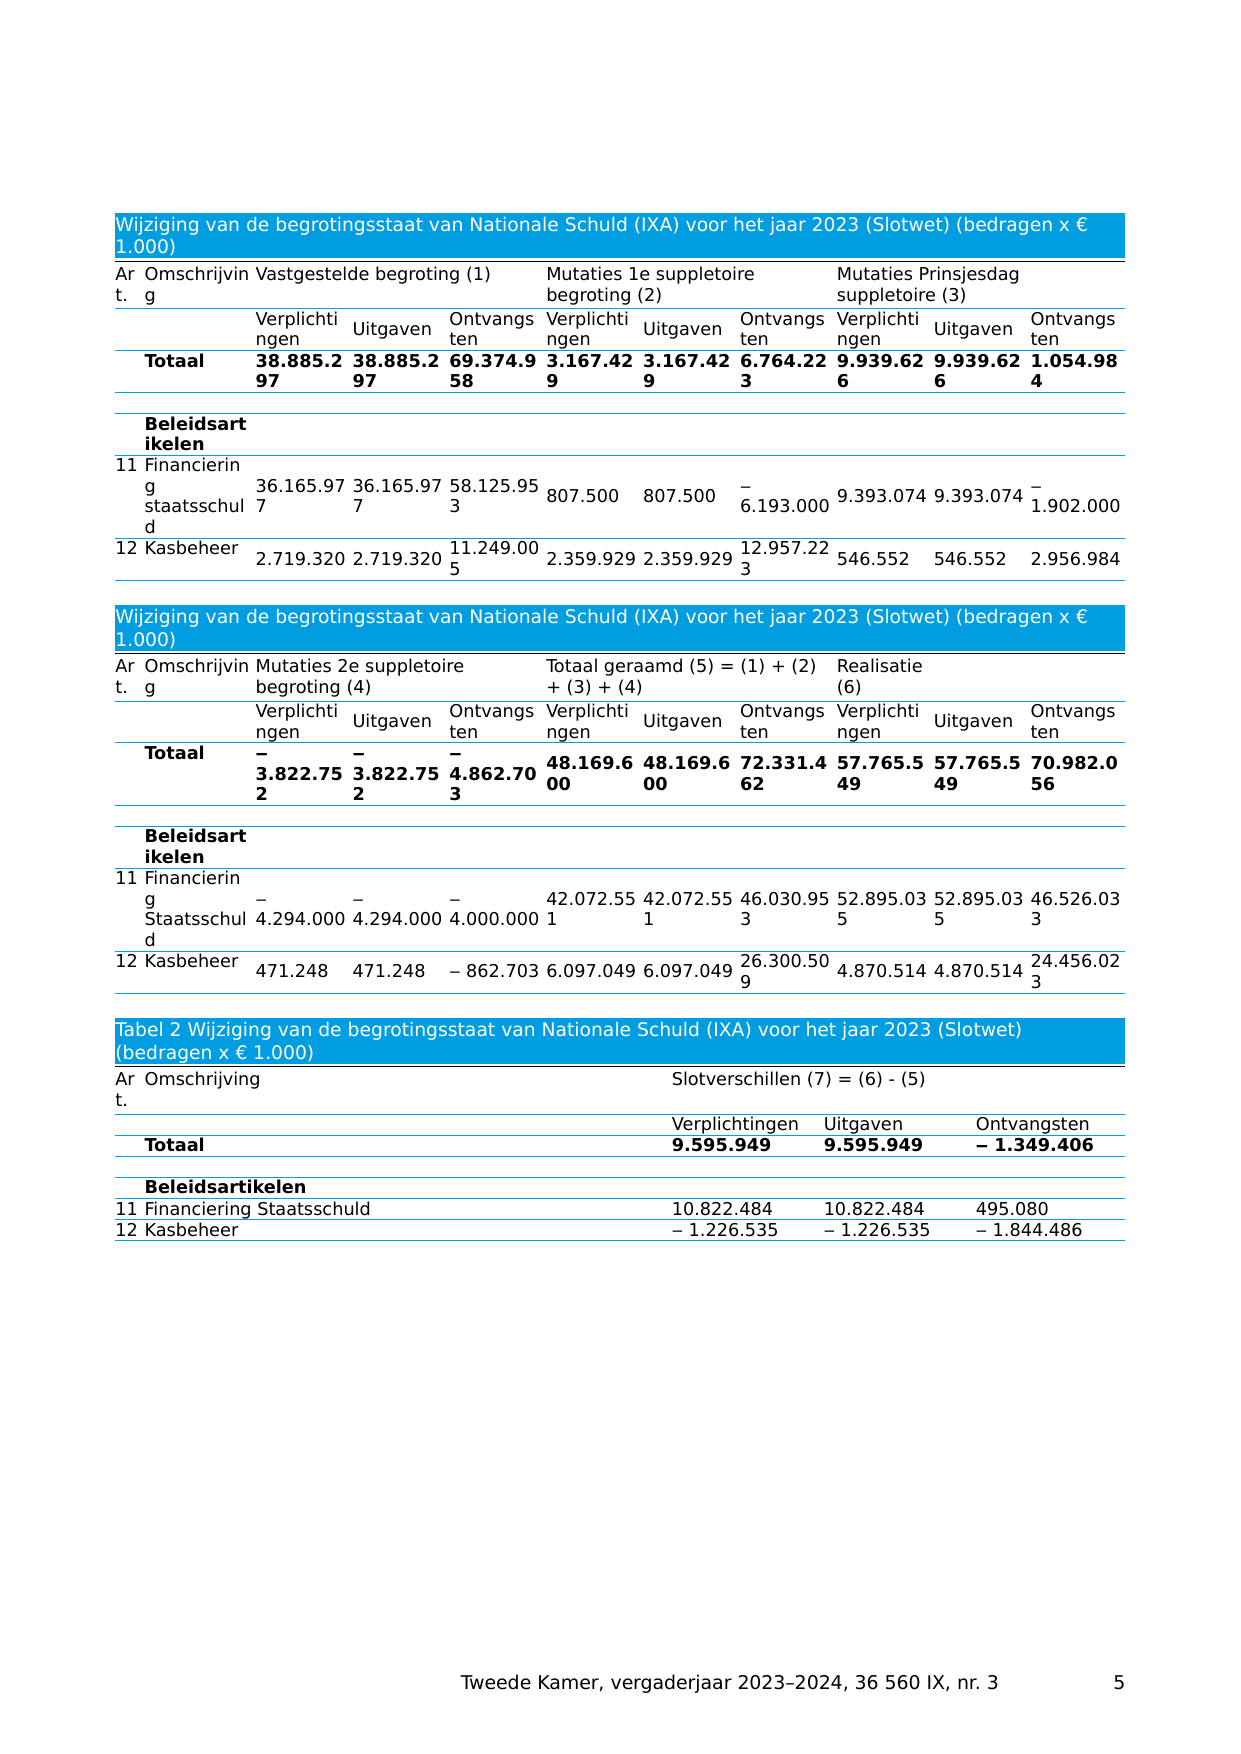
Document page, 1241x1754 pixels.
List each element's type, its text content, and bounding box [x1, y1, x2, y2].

table_cell [931, 393, 1027, 413]
table_cell 12.957.223 [737, 539, 834, 579]
table_cell 1.054.984 [1028, 351, 1125, 392]
table_cell [543, 827, 640, 868]
table_cell [669, 1157, 821, 1177]
table_cell [931, 827, 1027, 868]
table_cell [669, 1178, 821, 1198]
table_cell Totaal [141, 351, 252, 392]
table_cell [349, 806, 446, 826]
table_cell 4.870.514 [931, 952, 1027, 992]
table_cell 57.765.549 [834, 743, 931, 805]
table_cell ‒ 3.822.752 [349, 743, 446, 805]
table_cell [253, 806, 349, 826]
table_cell [115, 414, 141, 455]
table_cell 72.331.462 [737, 743, 834, 805]
table_cell [1028, 414, 1125, 455]
table_cell Vastgestelde begroting (1) [253, 262, 543, 308]
table_cell 9.939.626 [931, 351, 1027, 392]
table_cell 38.885.297 [253, 351, 349, 392]
table_cell 2.719.320 [253, 539, 349, 579]
table_cell 11 [115, 456, 141, 538]
table_cell 58.125.953 [446, 456, 543, 538]
table_cell 2.359.929 [640, 539, 737, 579]
table_cell Totaal [141, 1136, 669, 1156]
table_cell 12 [115, 952, 141, 992]
table_cell 36.165.977 [349, 456, 446, 538]
table_cell Ontvangsten [973, 1115, 1125, 1134]
table_cell Art. [115, 1067, 141, 1113]
table_cell [115, 393, 141, 413]
table_cell ‒ 862.703 [446, 952, 543, 992]
table_cell 3.167.429 [543, 351, 640, 392]
table_cell [543, 393, 640, 413]
table_cell [446, 414, 543, 455]
table_cell [834, 414, 931, 455]
table_cell [931, 414, 1027, 455]
table_cell [141, 1157, 669, 1177]
table_cell [973, 1178, 1125, 1198]
table_cell Financiering Staatsschuld [141, 869, 252, 951]
table_cell Slotverschillen (7) = (6) - (5) [669, 1067, 1125, 1113]
table_cell 4.870.514 [834, 952, 931, 992]
table_cell Beleidsartikelen [141, 1178, 669, 1198]
table_cell ‒ 3.822.752 [253, 743, 349, 805]
table_cell ‒ 4.862.703 [446, 743, 543, 805]
table_cell Financiering Staatsschuld [141, 1199, 669, 1219]
table_cell 807.500 [640, 456, 737, 538]
table_cell 807.500 [543, 456, 640, 538]
table_cell [834, 806, 931, 826]
table_cell Realisatie (6) [834, 654, 931, 701]
table_cell [115, 1115, 141, 1134]
table_cell [115, 806, 141, 826]
table_cell Art. [115, 262, 141, 308]
table_cell 46.030.953 [737, 869, 834, 951]
table_cell Ontvangsten [737, 702, 834, 742]
table_cell 42.072.551 [640, 869, 737, 951]
table_cell [931, 806, 1027, 826]
table_cell Mutaties 1e suppletoire begroting (2) [543, 262, 834, 308]
table_cell 52.895.035 [834, 869, 931, 951]
table_cell [834, 827, 931, 868]
table_cell 2.956.984 [1028, 539, 1125, 579]
table_cell 11 [115, 1199, 141, 1219]
table_cell Ontvangsten [446, 309, 543, 350]
table_cell [115, 309, 141, 350]
table_cell Verplichtingen [253, 702, 349, 742]
table_cell Verplichtingen [834, 702, 931, 742]
table_cell Totaal geraamd (5) = (1) + (2) + (3) + (4) [543, 654, 834, 701]
table_cell [1028, 654, 1125, 701]
table_cell Ontvangsten [1028, 309, 1125, 350]
table_cell Mutaties 2e suppletoire begroting (4) [253, 654, 543, 701]
table_cell [115, 1178, 141, 1198]
table_cell ‒ 4.000.000 [446, 869, 543, 951]
table_cell [141, 806, 252, 826]
table_cell 546.552 [834, 539, 931, 579]
table_cell [640, 414, 737, 455]
table_cell [141, 1115, 669, 1134]
table_cell ‒ 1.226.535 [669, 1220, 821, 1240]
table_cell Kasbeheer [141, 1220, 669, 1240]
table_cell 24.456.023 [1028, 952, 1125, 992]
table_cell [834, 393, 931, 413]
table_cell Verplichtingen [543, 309, 640, 350]
table_cell Verplichtingen [834, 309, 931, 350]
table_cell Ontvangsten [737, 309, 834, 350]
table_cell [543, 806, 640, 826]
table_cell Ontvangsten [1028, 702, 1125, 742]
table_cell 471.248 [349, 952, 446, 992]
table_cell ‒ 1.844.486 [973, 1220, 1125, 1240]
table_cell Uitgaven [640, 309, 737, 350]
table_cell [141, 393, 252, 413]
table_cell 48.169.600 [640, 743, 737, 805]
table_cell [821, 1178, 973, 1198]
table_cell ‒ 4.294.000 [349, 869, 446, 951]
table_cell [1028, 827, 1125, 868]
table_cell [141, 309, 252, 350]
table_cell Uitgaven [931, 702, 1027, 742]
table_cell [931, 654, 1027, 701]
table_cell 48.169.600 [543, 743, 640, 805]
table_cell [253, 827, 349, 868]
table_cell Verplichtingen [543, 702, 640, 742]
table_cell [115, 351, 141, 392]
table_cell 69.374.958 [446, 351, 543, 392]
table_cell 6.764.223 [737, 351, 834, 392]
table_cell Uitgaven [931, 309, 1027, 350]
table_cell 9.595.949 [821, 1136, 973, 1156]
table_cell [737, 393, 834, 413]
table_cell Omschrijving [141, 1067, 669, 1113]
table_cell Uitgaven [640, 702, 737, 742]
table_cell ‒ 1.902.000 [1028, 456, 1125, 538]
table_cell 2.359.929 [543, 539, 640, 579]
table_cell 26.300.509 [737, 952, 834, 992]
table_cell Omschrijving [141, 262, 252, 308]
table_cell [1028, 393, 1125, 413]
table_cell [446, 806, 543, 826]
table_cell [253, 393, 349, 413]
table_cell ‒ 4.294.000 [253, 869, 349, 951]
table_cell Uitgaven [349, 309, 446, 350]
table_cell [115, 1157, 141, 1177]
table_cell Art. [115, 654, 141, 701]
table_cell Totaal [141, 743, 252, 805]
table_cell ‒ 1.226.535 [821, 1220, 973, 1240]
table_cell [253, 414, 349, 455]
table_cell [543, 414, 640, 455]
table_cell 6.097.049 [543, 952, 640, 992]
table_cell 11 [115, 869, 141, 951]
table_cell 9.939.626 [834, 351, 931, 392]
table_cell 9.595.949 [669, 1136, 821, 1156]
table_cell Uitgaven [349, 702, 446, 742]
table_cell Uitgaven [821, 1115, 973, 1134]
table_cell 52.895.035 [931, 869, 1027, 951]
table_cell [349, 827, 446, 868]
table_cell Omschrijving [141, 654, 252, 701]
table_cell 9.393.074 [834, 456, 931, 538]
table_cell [973, 1157, 1125, 1177]
table_cell [446, 393, 543, 413]
table_cell [737, 806, 834, 826]
table_cell 42.072.551 [543, 869, 640, 951]
table_cell Ontvangsten [446, 702, 543, 742]
table_cell [349, 393, 446, 413]
table_cell [737, 827, 834, 868]
table_cell Verplichtingen [669, 1115, 821, 1134]
table_cell [115, 702, 141, 742]
table_cell [115, 1136, 141, 1156]
table_cell 471.248 [253, 952, 349, 992]
table_cell 70.982.056 [1028, 743, 1125, 805]
table_cell 38.885.297 [349, 351, 446, 392]
table_cell [640, 393, 737, 413]
table_cell [446, 827, 543, 868]
table_cell 36.165.977 [253, 456, 349, 538]
table_cell 10.822.484 [669, 1199, 821, 1219]
table_cell 546.552 [931, 539, 1027, 579]
table_cell ‒ 1.349.406 [973, 1136, 1125, 1156]
table_cell [737, 414, 834, 455]
table_cell [1028, 806, 1125, 826]
table_cell Verplichtingen [253, 309, 349, 350]
table_cell [141, 702, 252, 742]
table_cell [115, 743, 141, 805]
table_cell Mutaties Prinsjesdag suppletoire (3) [834, 262, 1125, 308]
table_cell [349, 414, 446, 455]
table_cell Kasbeheer [141, 539, 252, 579]
table_cell 57.765.549 [931, 743, 1027, 805]
table_cell [115, 827, 141, 868]
table_cell Kasbeheer [141, 952, 252, 992]
table_cell 11.249.005 [446, 539, 543, 579]
table_cell 3.167.429 [640, 351, 737, 392]
table_cell Financiering staatsschuld [141, 456, 252, 538]
table_cell Beleidsartikelen [141, 827, 252, 868]
table_cell 495.080 [973, 1199, 1125, 1219]
table_cell 2.719.320 [349, 539, 446, 579]
table_cell [640, 827, 737, 868]
table_cell Beleidsartikelen [141, 414, 252, 455]
table_cell [821, 1157, 973, 1177]
table_cell 9.393.074 [931, 456, 1027, 538]
table_cell 10.822.484 [821, 1199, 973, 1219]
table_cell 6.097.049 [640, 952, 737, 992]
table_cell 12 [115, 539, 141, 579]
table_cell 12 [115, 1220, 141, 1240]
table_cell [640, 806, 737, 826]
table_cell ‒ 6.193.000 [737, 456, 834, 538]
table_cell 46.526.033 [1028, 869, 1125, 951]
